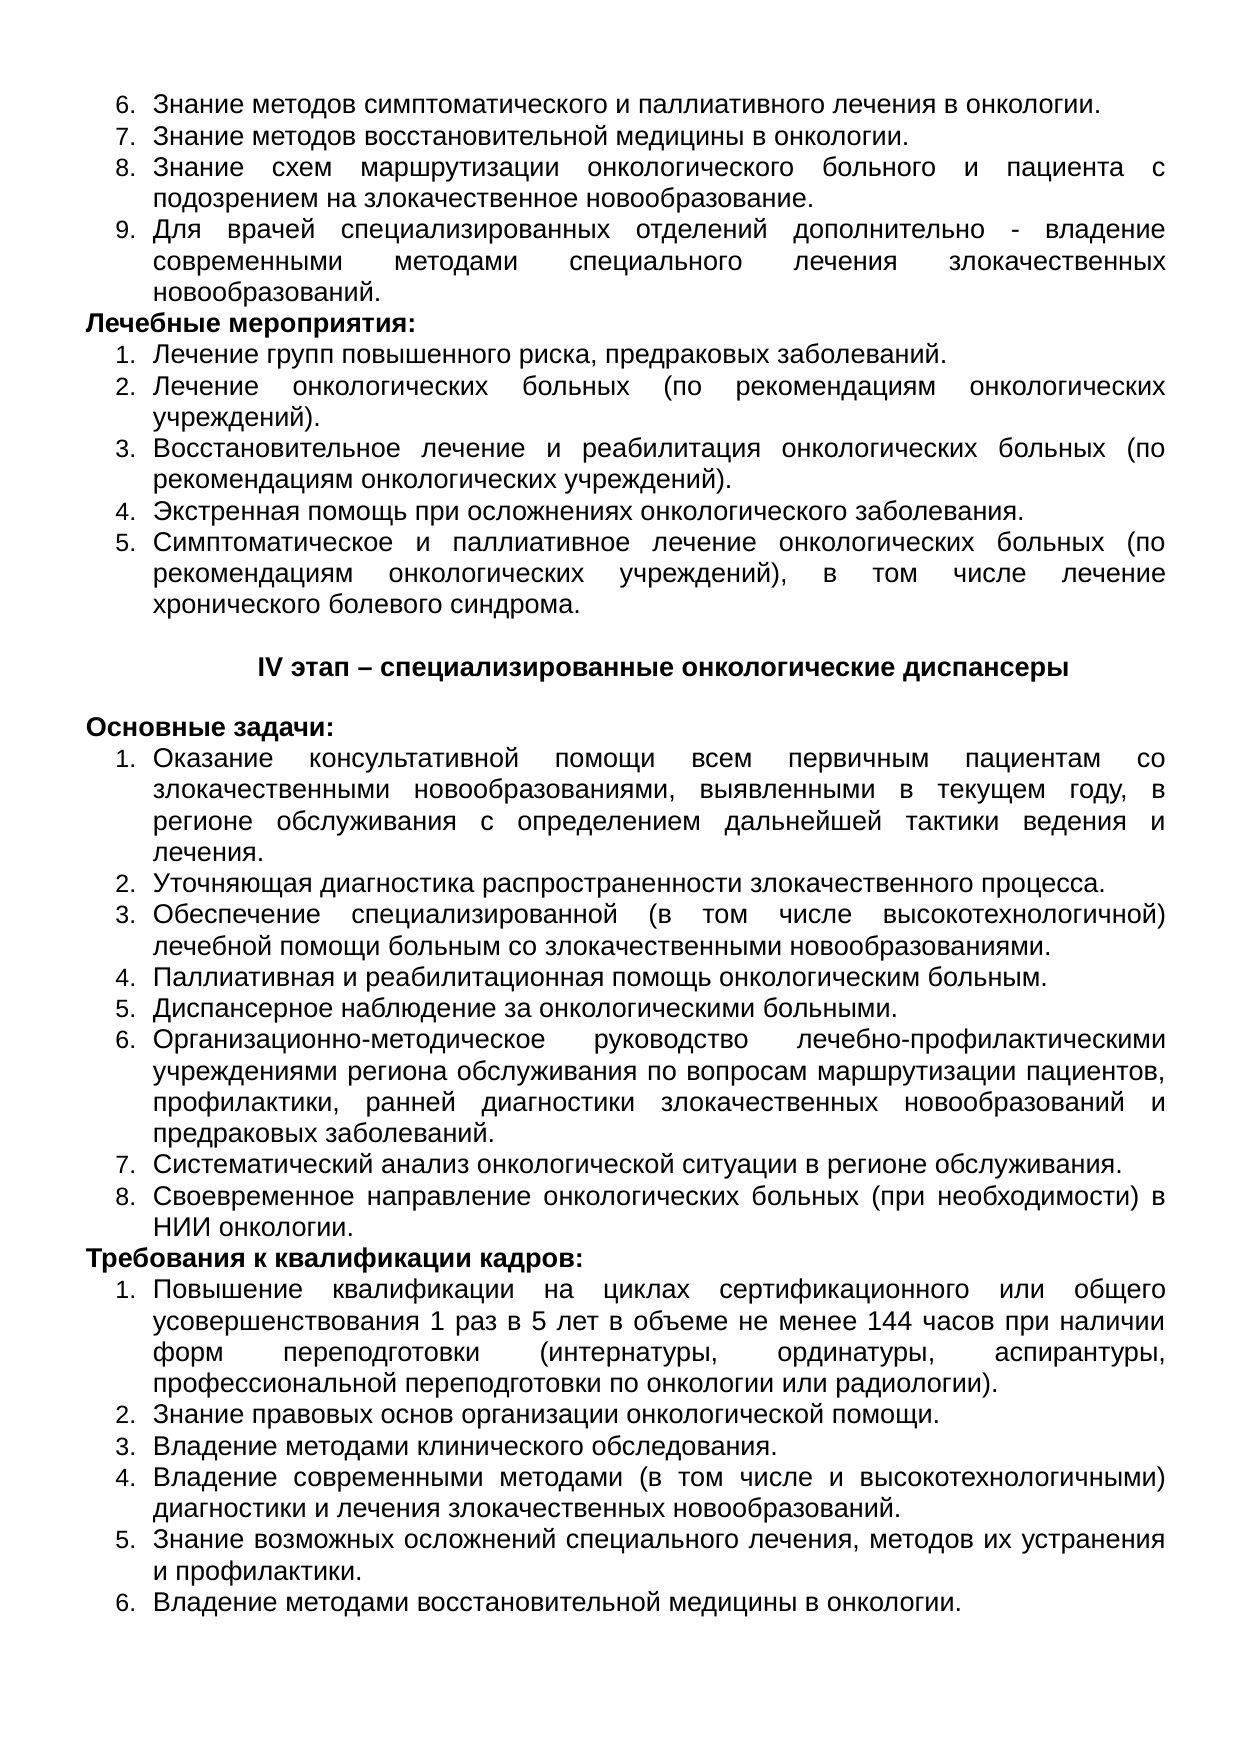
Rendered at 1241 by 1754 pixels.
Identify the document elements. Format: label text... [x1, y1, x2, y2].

list Знание правовых основ организации онкологической помощи. [115, 1398, 1167, 1430]
list Повышение квалификации на циклах сертификационного или общего усовершенствования 1 раз в 5 лет в объеме не менее 144 часов при наличии форм переподготовки (интернатуры, ординатуры, аспирантуры, профессиональной переподготовки по онкологии или радиологии). [115, 1273, 1167, 1398]
list Обеспечение специализированной (в том числе высокотехнологичной) лечебной помощи больным со злокачественными новообразованиями. [115, 898, 1167, 961]
list Уточняющая диагностика распространенности злокачественного процесса. [115, 867, 1167, 898]
list Своевременное направление онкологических больных (при необходимости) в НИИ онкологии. [115, 1180, 1167, 1242]
list Паллиативная и реабилитационная помощь онкологическим больным. [115, 961, 1167, 992]
list Знание методов симптоматического и паллиативного лечения в онкологии. [115, 88, 1167, 120]
list Знание схем маршрутизации онкологического больного и пациента с подозрением на злокачественное новообразование. [115, 151, 1167, 213]
text IV этап – специализированные онкологические диспансеры [86, 651, 1167, 682]
list Систематический анализ онкологической ситуации в регионе обслуживания. [115, 1148, 1167, 1180]
text Лечебные мероприятия: [86, 307, 1167, 338]
list Для врачей специализированных отделений дополнительно - владение современными методами специального лечения злокачественных новообразований. [115, 213, 1167, 307]
list Лечение онкологических больных (по рекомендациям онкологических учреждений). [115, 370, 1167, 432]
list Организационно-методическое руководство лечебно-профилактическими учреждениями региона обслуживания по вопросам маршрутизации пациентов, профилактики, ранней диагностики злокачественных новообразований и предраковых заболеваний. [115, 1023, 1167, 1148]
text Основные задачи: [86, 711, 1167, 742]
list Владение методами восстановительной медицины в онкологии. [115, 1586, 1167, 1617]
list Знание методов восстановительной медицины в онкологии. [115, 120, 1167, 151]
list Симптоматическое и паллиативное лечение онкологических больных (по рекомендациям онкологических учреждений), в том числе лечение хронического болевого синдрома. [115, 526, 1167, 620]
list Владение современными методами (в том числе и высокотехнологичными) диагностики и лечения злокачественных новообразований. [115, 1461, 1167, 1523]
list Экстренная помощь при осложнениях онкологического заболевания. [115, 495, 1167, 526]
text Требования к квалификации кадров: [86, 1242, 1167, 1273]
list Владение методами клинического обследования. [115, 1430, 1167, 1461]
list Лечение групп повышенного риска, предраковых заболеваний. [115, 338, 1167, 370]
list Восстановительное лечение и реабилитация онкологических больных (по рекомендациям онкологических учреждений). [115, 432, 1167, 495]
list Знание возможных осложнений специального лечения, методов их устранения и профилактики. [115, 1523, 1167, 1586]
list Оказание консультативной помощи всем первичным пациентам со злокачественными новообразованиями, выявленными в текущем году, в регионе обслуживания с определением дальнейшей тактики ведения и лечения. [115, 742, 1167, 867]
list Диспансерное наблюдение за онкологическими больными. [115, 992, 1167, 1023]
